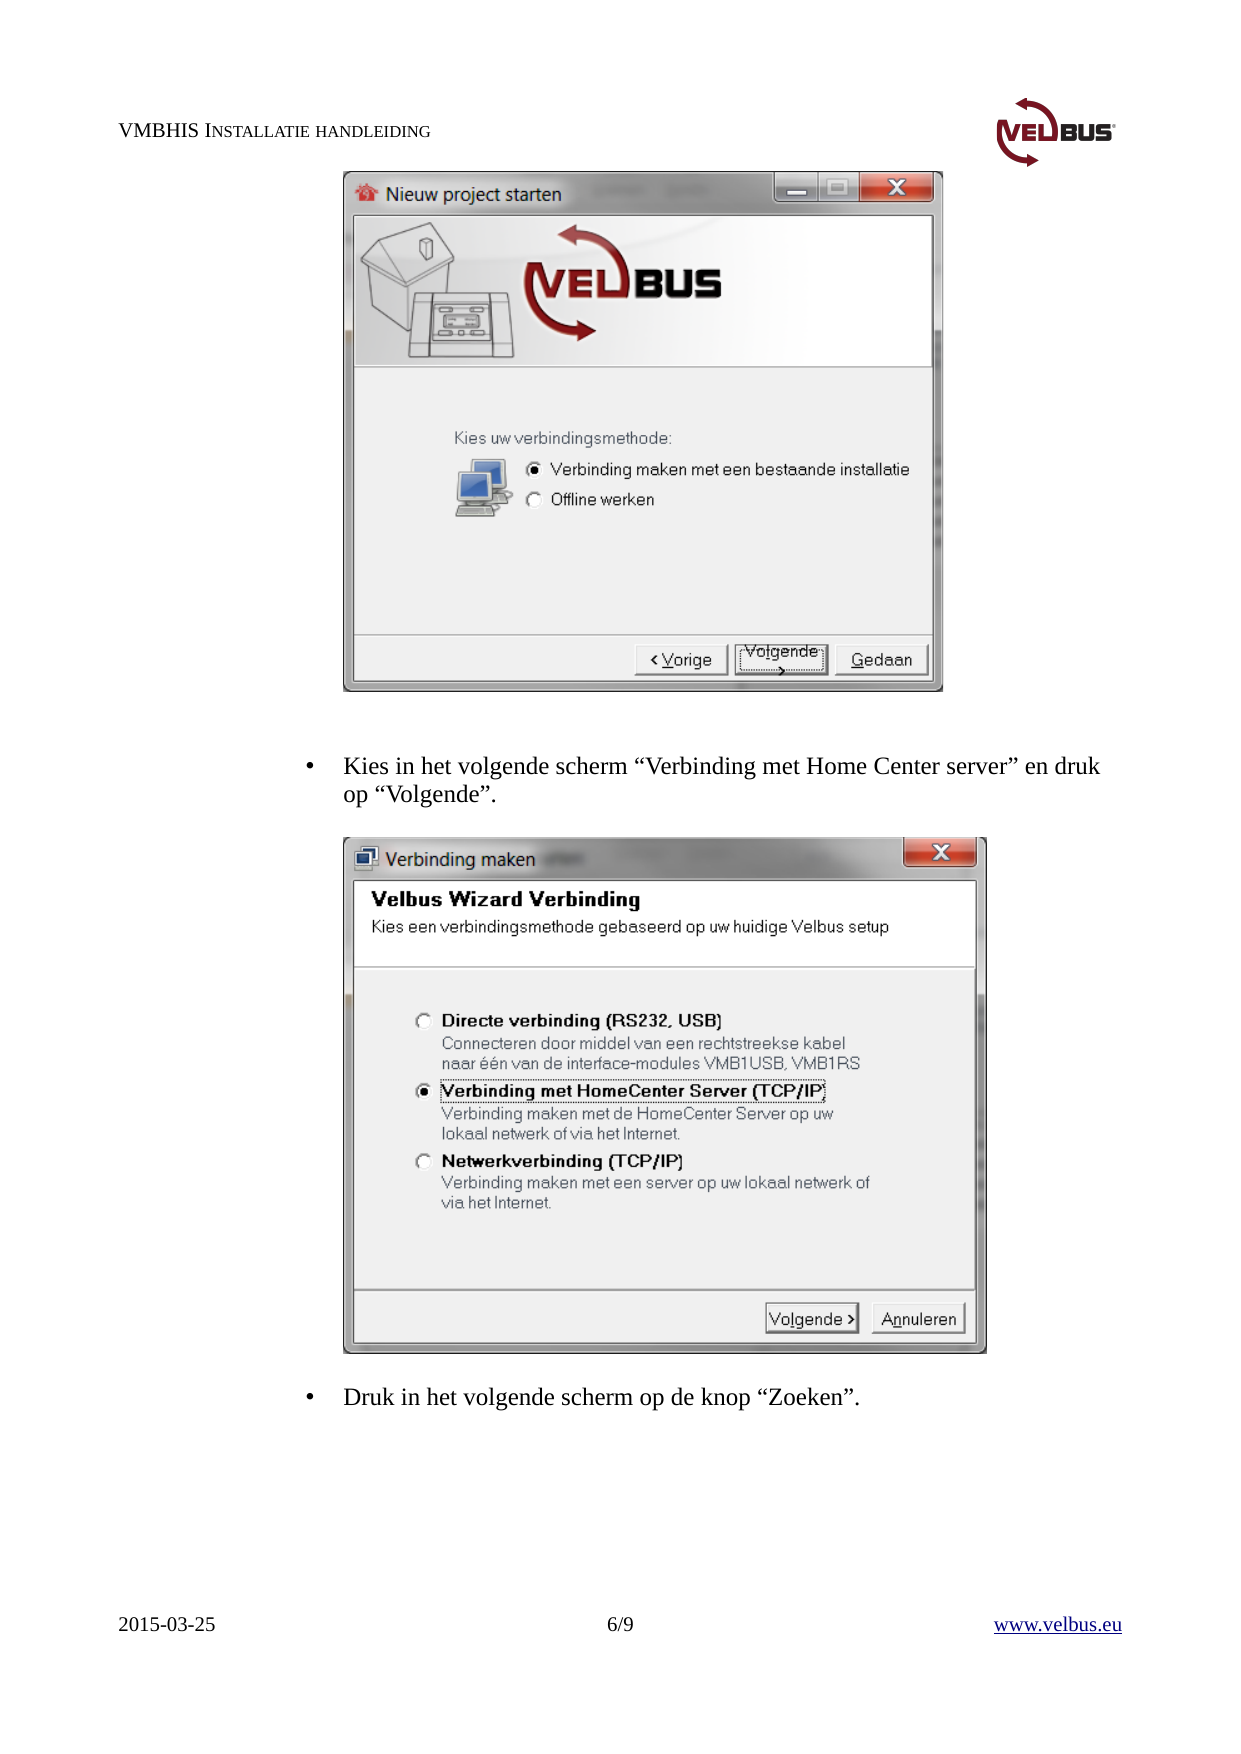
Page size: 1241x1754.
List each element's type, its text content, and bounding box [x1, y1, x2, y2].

picture [996, 98, 1116, 167]
picture [343, 171, 944, 692]
picture [343, 837, 987, 1354]
list Kies in het volgende scherm “Verbinding met Home Center server” en druk op “Volgende”. [306, 751, 1122, 1353]
list Druk in het volgende scherm op de knop “Zoeken”. [306, 1382, 1122, 1439]
